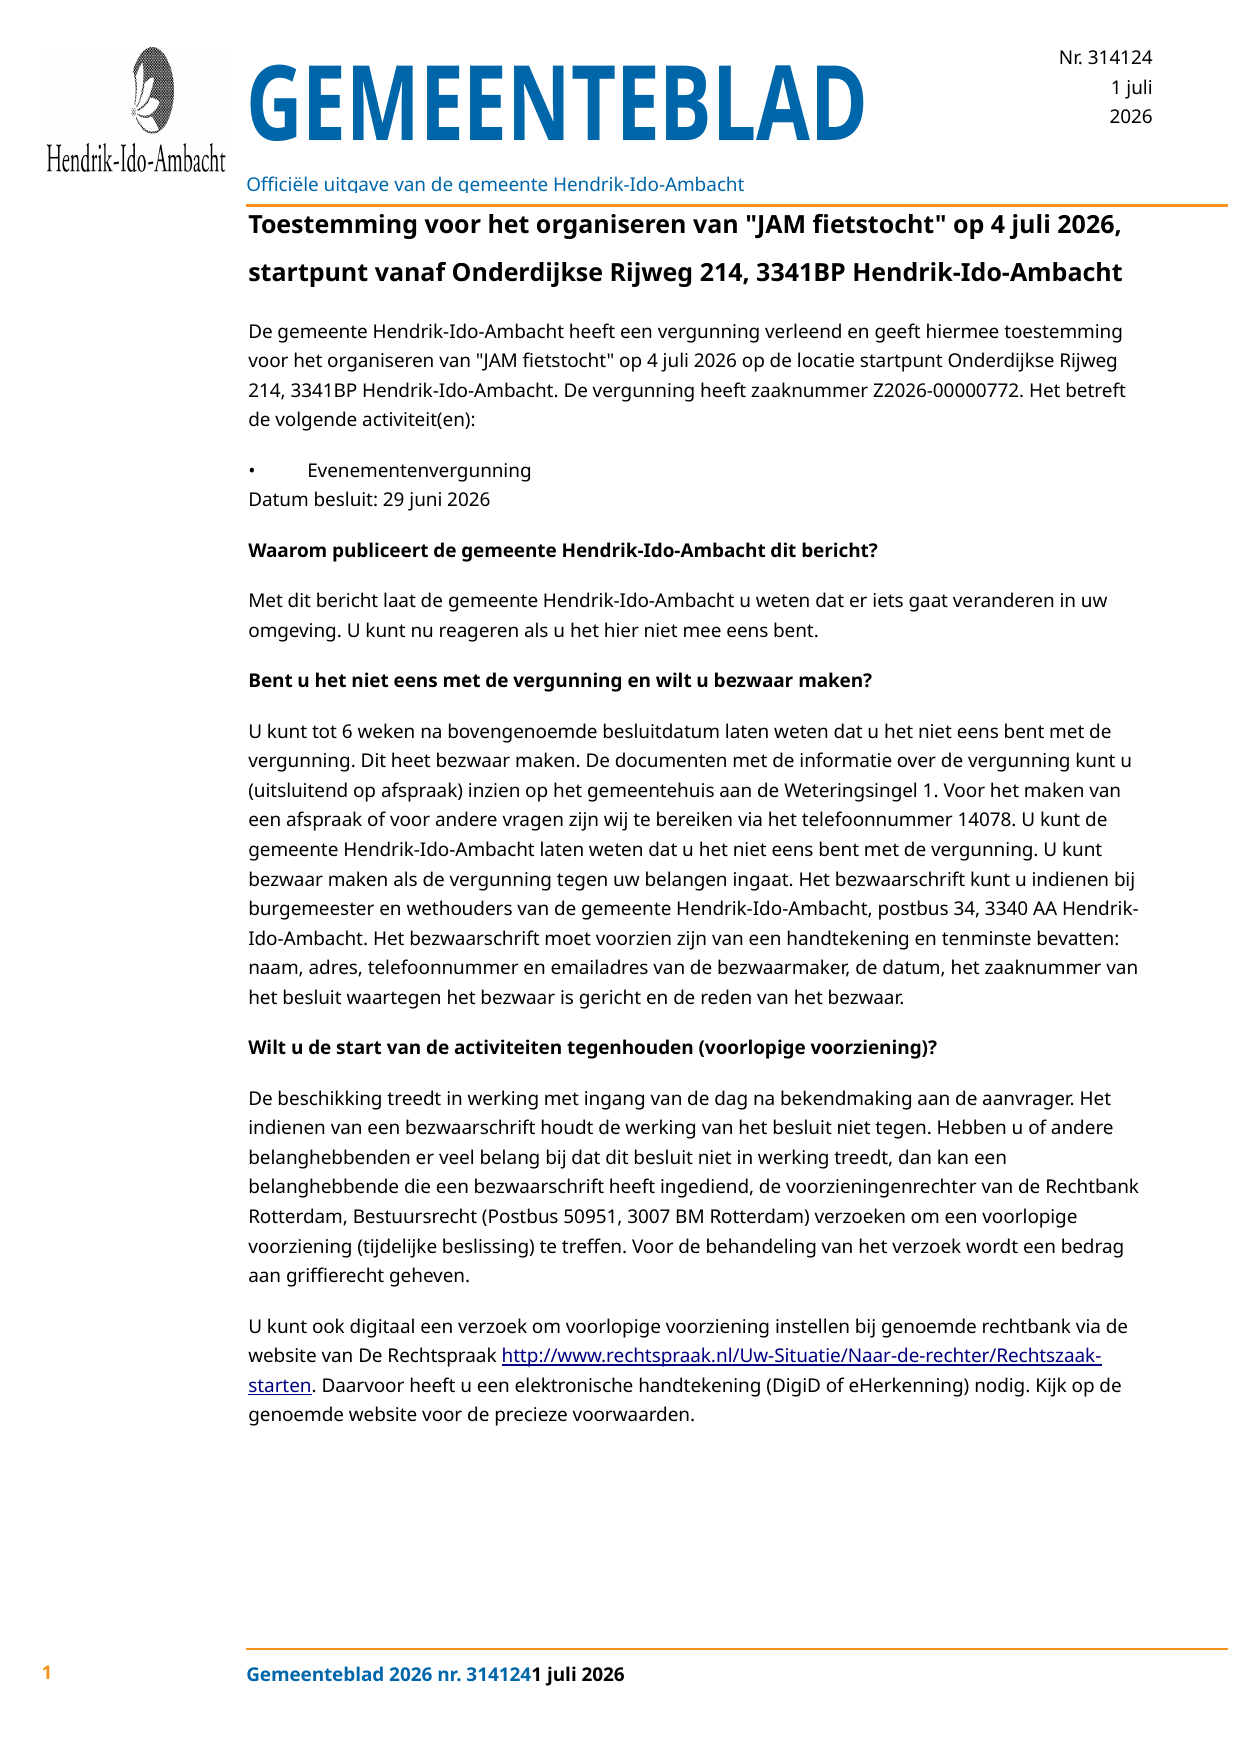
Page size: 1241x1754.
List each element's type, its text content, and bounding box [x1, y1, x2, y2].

picture [41, 47, 231, 172]
text Met dit bericht laat de gemeente Hendrik-Ido-Ambacht u weten dat er iets gaat veranderen in uw omgeving. U kunt nu reageren als u het hier niet mee eens bent. [248, 587, 1152, 643]
text U kunt tot 6 weken na bovengenoemde besluitdatum laten weten dat u het niet eens bent met de vergunning. Dit heet bezwaar maken. De documenten met de informatie over de vergunning kunt u (uitsluitend op afspraak) inzien op het gemeentehuis aan de Weteringsingel 1. Voor het maken van een afspraak of voor andere vragen zijn wij te bereiken via het telefoonnummer 14078. U kunt de gemeente Hendrik-Ido-Ambacht laten weten dat u het niet eens bent met de vergunning. U kunt bezwaar maken als de vergunning tegen uw belangen ingaat. Het bezwaarschrift kunt u indienen bij burgemeester en wethouders van de gemeente Hendrik-Ido-Ambacht, postbus 34, 3340 AA Hendrik-Ido-Ambacht. Het bezwaarschrift moet voorzien zijn van een handtekening en tenminste bevatten: naam, adres, telefoonnummer en emailadres van de bezwaarmaker, de datum, het zaaknummer van het besluit waartegen het bezwaar is gericht en de reden van het bezwaar. [248, 718, 1152, 1010]
text U kunt ook digitaal een verzoek om voorlopige voorziening instellen bij genoemde rechtbank via de website van De Rechtspraak http://www.rechtspraak.nl/Uw-Situatie/Naar-de-rechter/Rechtszaak-starten. Daarvoor heeft u een elektronische handtekening (DigiD of eHerkenning) nodig. Kijk op de genoemde website voor de precieze voorwaarden. [248, 1313, 1152, 1427]
text Toestemming voor het organiseren van "JAM fietstocht" op 4 juli 2026, startpunt vanaf Onderdijkse Rijweg 214, 3341BP Hendrik-Ido-Ambacht [248, 207, 1152, 288]
text Bent u het niet eens met de vergunning en wilt u bezwaar maken? [248, 667, 1152, 693]
text De gemeente Hendrik-Ido-Ambacht heeft een vergunning verleend en geeft hiermee toestemming voor het organiseren van "JAM fietstocht" op 4 juli 2026 op de locatie startpunt Onderdijkse Rijweg 214, 3341BP Hendrik-Ido-Ambacht. De vergunning heeft zaaknummer Z2026-00000772. Het betreft de volgende activiteit(en): [248, 318, 1152, 432]
list Evenementenvergunning [248, 457, 1152, 483]
text Waarom publiceert de gemeente Hendrik-Ido-Ambacht dit bericht? [248, 537, 1152, 563]
text Datum besluit: 29 juni 2026 [248, 487, 1152, 512]
text De beschikking treedt in werking met ingang van de dag na bekendmaking aan de aanvrager. Het indienen van een bezwaarschrift houdt de werking van het besluit niet tegen. Hebben u of andere belanghebbenden er veel belang bij dat dit besluit niet in werking treedt, dan kan een belanghebbende die een bezwaarschrift heeft ingediend, de voorzieningenrechter van de Rechtbank Rotterdam, Bestuursrecht (Postbus 50951, 3007 BM Rotterdam) verzoeken om een voorlopige voorziening (tijdelijke beslissing) te treffen. Voor de behandeling van het verzoek wordt een bedrag aan griffierecht geheven. [248, 1085, 1152, 1288]
text Wilt u de start van de activiteiten tegenhouden (voorlopige voorziening)? [248, 1034, 1152, 1060]
